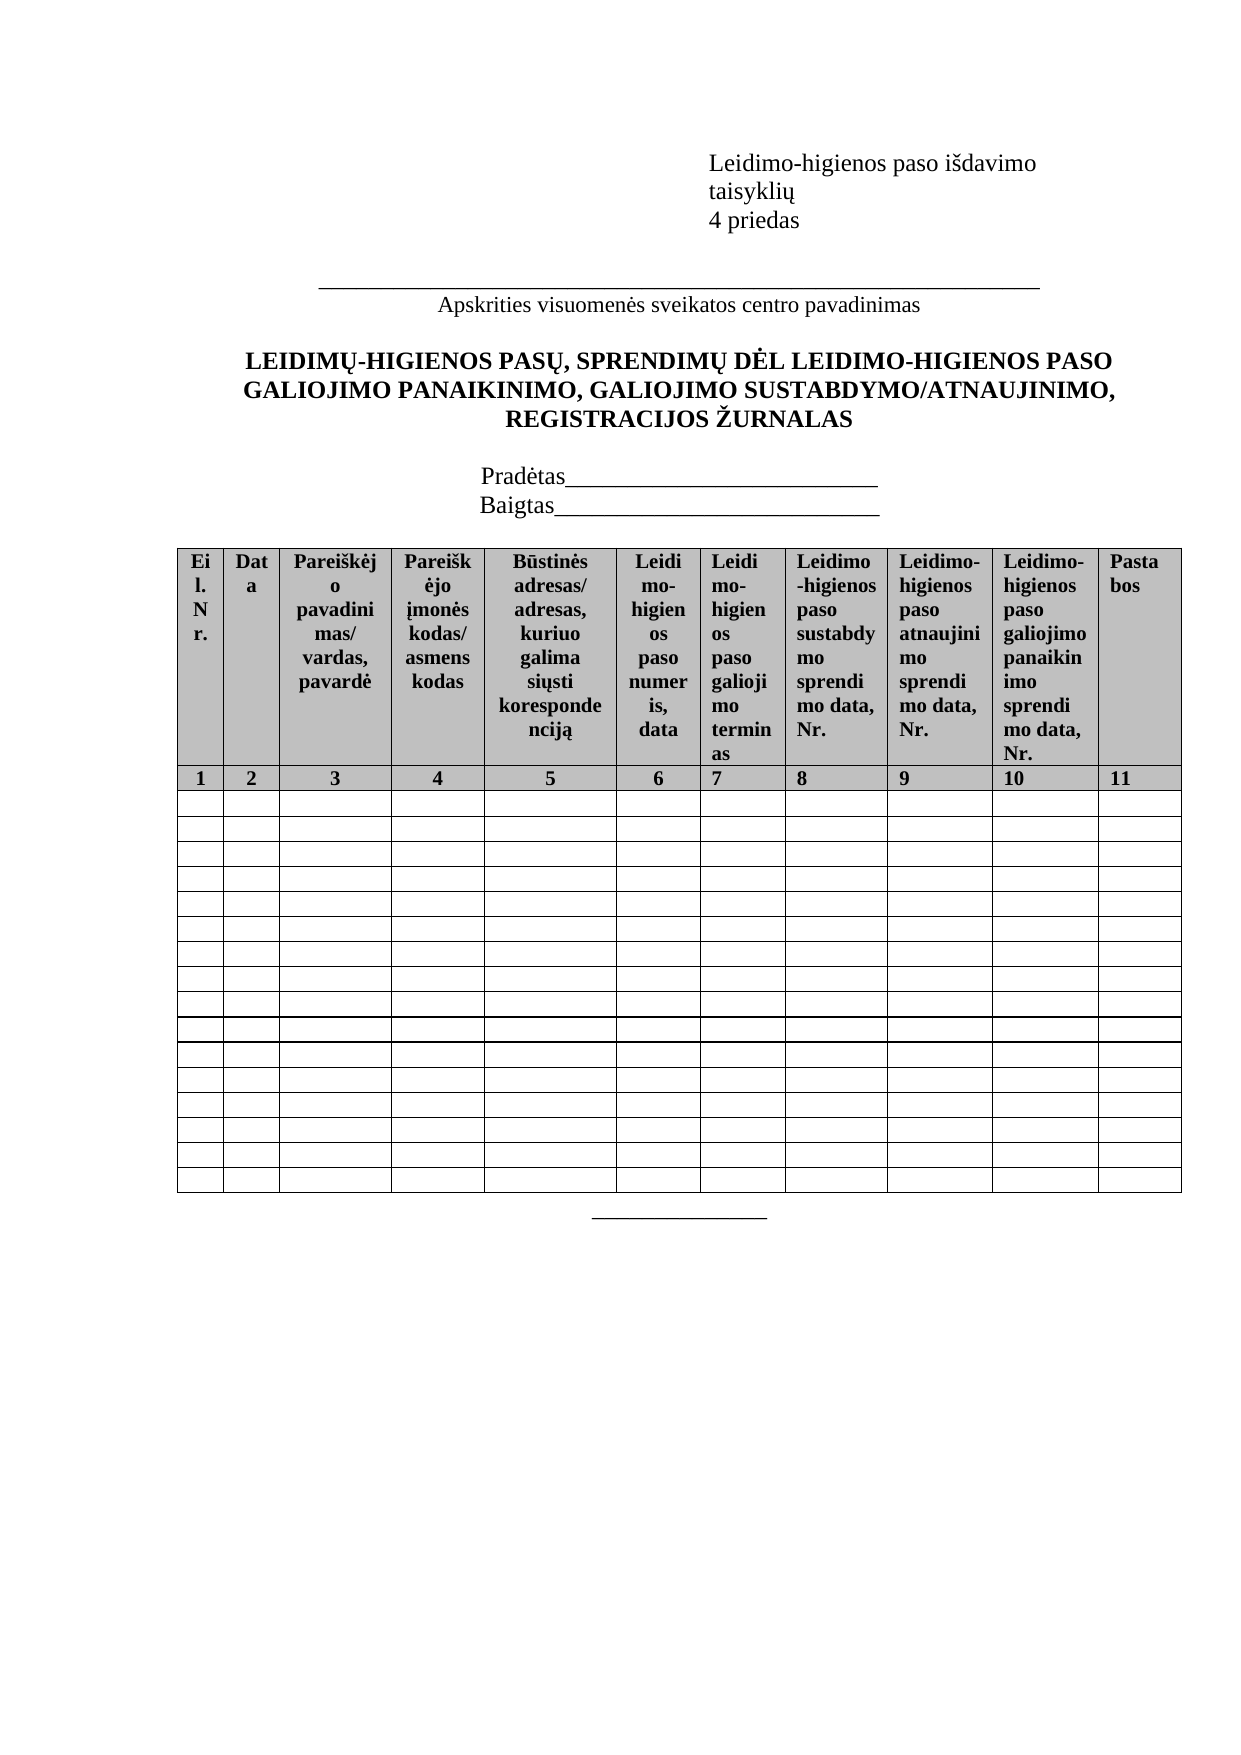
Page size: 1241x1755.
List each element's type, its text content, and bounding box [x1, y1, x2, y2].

table_cell [224, 917, 279, 941]
table_cell [224, 1168, 279, 1192]
table_cell [178, 817, 223, 841]
table_cell [888, 817, 992, 841]
table_cell [485, 1168, 616, 1192]
table_cell [993, 1068, 1098, 1092]
table_cell [224, 1043, 279, 1067]
table_cell [178, 791, 223, 816]
text taisyklių [177, 176, 1181, 205]
table_cell 10 [993, 766, 1098, 790]
table_cell [993, 1093, 1098, 1117]
table_cell [178, 842, 223, 866]
table_cell [392, 1043, 484, 1067]
table_header Eil. Nr. [178, 549, 223, 765]
table_cell [280, 867, 391, 891]
text ______________ [177, 1193, 1181, 1222]
table_cell [224, 791, 279, 816]
table_cell [701, 917, 785, 941]
table_cell [888, 1043, 992, 1067]
table_cell [786, 1168, 887, 1192]
table_cell [178, 1018, 223, 1041]
table_header Leidimo-higienos paso galiojimo terminas [701, 549, 785, 765]
table_cell [701, 867, 785, 891]
table_cell [1099, 842, 1181, 866]
table_cell [280, 1143, 391, 1167]
table_cell [280, 892, 391, 916]
table_cell [485, 791, 616, 816]
table_cell [993, 842, 1098, 866]
table_cell 4 [392, 766, 484, 790]
table_cell [1099, 791, 1181, 816]
table_cell [786, 1143, 887, 1167]
table_header Leidimo-higienos paso numeris, data [617, 549, 700, 765]
table_cell [993, 791, 1098, 816]
table_cell [888, 1018, 992, 1041]
table_cell [701, 1118, 785, 1142]
table_cell [1099, 1043, 1181, 1067]
table_cell 5 [485, 766, 616, 790]
table_cell [993, 967, 1098, 991]
table_cell [392, 1018, 484, 1041]
table_cell [993, 1018, 1098, 1041]
table_cell [786, 992, 887, 1016]
table_cell 3 [280, 766, 391, 790]
table_cell [786, 867, 887, 891]
table_cell [1099, 967, 1181, 991]
table_cell [224, 842, 279, 866]
table_cell [617, 917, 700, 941]
table_cell [1099, 1118, 1181, 1142]
table_cell [786, 967, 887, 991]
table_cell [888, 1143, 992, 1167]
table_cell [1099, 992, 1181, 1016]
table_cell [888, 892, 992, 916]
table_cell [392, 1068, 484, 1092]
table_cell [786, 817, 887, 841]
table_cell [485, 992, 616, 1016]
table_cell [701, 1093, 785, 1117]
table_cell [485, 917, 616, 941]
text Pradėtas_________________________ [177, 461, 1181, 490]
table_cell [485, 1068, 616, 1092]
table_cell [224, 1118, 279, 1142]
table_cell [888, 842, 992, 866]
table_cell [485, 1118, 616, 1142]
table_cell [178, 917, 223, 941]
table_cell [617, 1068, 700, 1092]
table_cell [224, 867, 279, 891]
table_cell [392, 892, 484, 916]
table_header Leidimo-higienos paso atnaujinimo sprendimo data, Nr. [888, 549, 992, 765]
table_cell [888, 1068, 992, 1092]
table_cell [786, 1093, 887, 1117]
table_cell 6 [617, 766, 700, 790]
table_cell [392, 1118, 484, 1142]
table_cell [280, 917, 391, 941]
table_cell [888, 1093, 992, 1117]
table_cell [993, 992, 1098, 1016]
table_cell [224, 992, 279, 1016]
table_cell [280, 967, 391, 991]
table_header Leidimo-higienos paso galiojimo panaikinimo sprendimo data, Nr. [993, 549, 1098, 765]
table_cell [280, 1093, 391, 1117]
table_cell [786, 942, 887, 966]
table_cell [1099, 1093, 1181, 1117]
table_header Pastabos [1099, 549, 1181, 765]
table_cell [888, 942, 992, 966]
table_cell [1099, 1068, 1181, 1092]
table_cell [993, 867, 1098, 891]
table_cell [178, 892, 223, 916]
table_cell [178, 1168, 223, 1192]
table_cell [701, 791, 785, 816]
table_cell 11 [1099, 766, 1181, 790]
table_cell [392, 817, 484, 841]
text Baigtas__________________________ [177, 490, 1181, 519]
table_cell [786, 1118, 887, 1142]
table_cell [392, 917, 484, 941]
table_cell [888, 967, 992, 991]
table_cell [485, 1043, 616, 1067]
table_cell [617, 992, 700, 1016]
table_cell [280, 1168, 391, 1192]
table_cell [888, 992, 992, 1016]
table_cell [485, 892, 616, 916]
table_cell [178, 867, 223, 891]
table_cell [701, 942, 785, 966]
table_cell 1 [178, 766, 223, 790]
table_cell [392, 791, 484, 816]
table_cell [786, 842, 887, 866]
table_header Pareiškėjo įmonės kodas/ asmens kodas [392, 549, 484, 765]
table_cell [280, 1018, 391, 1041]
table_cell [485, 1093, 616, 1117]
table_cell [617, 1143, 700, 1167]
table_cell [617, 791, 700, 816]
table_cell [485, 1018, 616, 1041]
table_cell [617, 967, 700, 991]
table_cell [280, 992, 391, 1016]
text 4 priedas [177, 205, 1181, 234]
table_cell 2 [224, 766, 279, 790]
table_cell [701, 1143, 785, 1167]
text Leidimo-higienos paso išdavimo [177, 148, 1181, 176]
table_cell [392, 1143, 484, 1167]
table_cell [280, 791, 391, 816]
table_cell [485, 867, 616, 891]
table_cell [485, 1143, 616, 1167]
table_cell [701, 1068, 785, 1092]
table_cell [701, 992, 785, 1016]
table_cell [485, 942, 616, 966]
table_cell [178, 942, 223, 966]
table_cell [617, 1018, 700, 1041]
table_cell [993, 1143, 1098, 1167]
table_cell [178, 1068, 223, 1092]
table_cell [224, 942, 279, 966]
table_cell [617, 817, 700, 841]
table_cell [280, 1068, 391, 1092]
table_cell [178, 1043, 223, 1067]
table_cell [280, 1043, 391, 1067]
table_cell [485, 842, 616, 866]
table_cell [485, 967, 616, 991]
table_cell [617, 942, 700, 966]
table_cell [280, 842, 391, 866]
text Apskrities visuomenės sveikatos centro pavadinimas [177, 291, 1181, 318]
table_cell [701, 842, 785, 866]
table_cell [224, 892, 279, 916]
table_cell [178, 992, 223, 1016]
table_cell [617, 867, 700, 891]
table_cell [786, 892, 887, 916]
table_cell [617, 1168, 700, 1192]
table_cell [1099, 817, 1181, 841]
table_cell [993, 942, 1098, 966]
table_cell [280, 817, 391, 841]
table_cell [224, 1018, 279, 1041]
table_header Data [224, 549, 279, 765]
table_cell [224, 1068, 279, 1092]
table_cell [392, 1093, 484, 1117]
table_cell [178, 967, 223, 991]
table_cell [224, 1143, 279, 1167]
table_cell [888, 867, 992, 891]
table_cell [392, 842, 484, 866]
table_cell [701, 967, 785, 991]
table_cell [1099, 1018, 1181, 1041]
table_header Būstinės adresas/ adresas, kuriuo galima siųsti korespondenciją [485, 549, 616, 765]
table_cell [485, 817, 616, 841]
table_header Pareiškėjo pavadinimas/ vardas, pavardė [280, 549, 391, 765]
table_cell [1099, 917, 1181, 941]
table_cell 7 [701, 766, 785, 790]
table_cell [993, 1043, 1098, 1067]
table_cell [617, 1118, 700, 1142]
table_cell [1099, 892, 1181, 916]
table_cell [1099, 942, 1181, 966]
table_cell [888, 1118, 992, 1142]
table_cell [786, 1018, 887, 1041]
table_cell [701, 892, 785, 916]
table_cell [617, 1093, 700, 1117]
table_cell [1099, 1143, 1181, 1167]
table_cell [617, 1043, 700, 1067]
table_cell [1099, 867, 1181, 891]
table_cell [280, 1118, 391, 1142]
table_cell [178, 1093, 223, 1117]
table_cell [786, 917, 887, 941]
table_cell [701, 1043, 785, 1067]
table_cell 8 [786, 766, 887, 790]
table_cell [786, 1068, 887, 1092]
table_cell [224, 1093, 279, 1117]
table_cell [993, 1118, 1098, 1142]
table_cell [617, 892, 700, 916]
table_cell 9 [888, 766, 992, 790]
table_cell [392, 942, 484, 966]
table_cell [1099, 1168, 1181, 1192]
table_cell [888, 917, 992, 941]
table_cell [888, 1168, 992, 1192]
table_cell [701, 817, 785, 841]
table_cell [888, 791, 992, 816]
table_cell [993, 817, 1098, 841]
table_cell [178, 1118, 223, 1142]
table_cell [786, 1043, 887, 1067]
table_cell [392, 1168, 484, 1192]
table_cell [392, 992, 484, 1016]
table_cell [786, 791, 887, 816]
table_cell [392, 967, 484, 991]
table_cell [178, 1143, 223, 1167]
table_cell [993, 1168, 1098, 1192]
text LEIDIMŲ-HIGIENOS PASŲ, SPRENDIMŲ DĖL LEIDIMO-HIGIENOS PASO GALIOJIMO PANAIKINIMO, GALIOJIMO SUSTABDYMO/ATNAUJINIMO, REGISTRACIJOS ŽURNALAS [177, 346, 1181, 433]
table_header Leidimo-higienos paso sustabdymo sprendimo data, Nr. [786, 549, 887, 765]
table_cell [701, 1168, 785, 1192]
table_cell [392, 867, 484, 891]
table_cell [993, 917, 1098, 941]
table_cell [224, 967, 279, 991]
table_cell [993, 892, 1098, 916]
table_cell [280, 942, 391, 966]
table_cell [617, 842, 700, 866]
table_cell [224, 817, 279, 841]
table_cell [701, 1018, 785, 1041]
